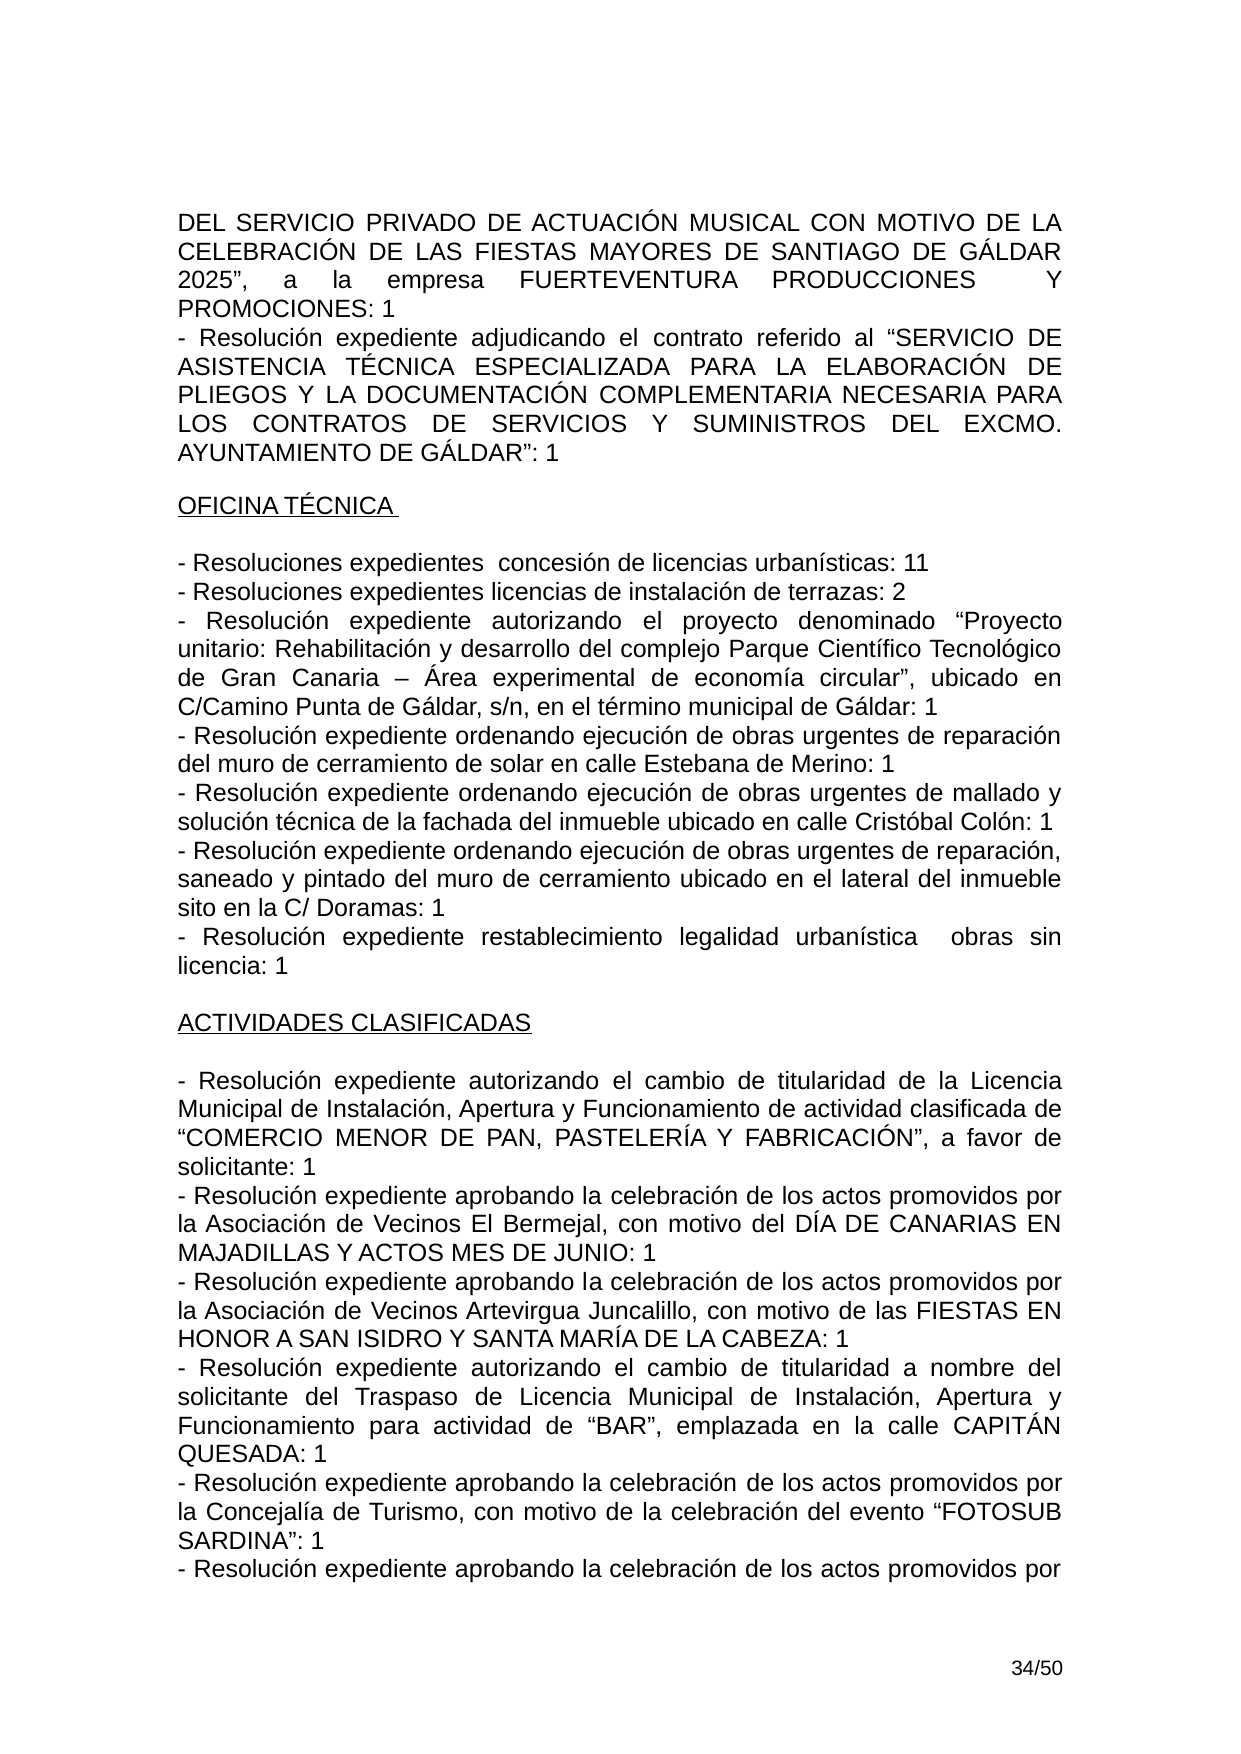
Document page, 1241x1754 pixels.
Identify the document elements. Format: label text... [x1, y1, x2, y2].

text OFICINA TÉCNICA [177, 491, 1063, 519]
text - Resolución expediente ordenando ejecución de obras urgentes de reparación, saneado y pintado del muro de cerramiento ubicado en el lateral del inmueble sito en la C/ Doramas: 1 [177, 836, 1063, 922]
text - Resolución expediente autorizando el proyecto denominado “Proyecto unitario: Rehabilitación y desarrollo del complejo Parque Científico Tecnológico de Gran Canaria – Área experimental de economía circular”, ubicado en C/Camino Punta de Gáldar, s/n, en el término municipal de Gáldar: 1 [177, 606, 1063, 721]
text - Resolución expediente ordenando ejecución de obras urgentes de reparación del muro de cerramiento de solar en calle Estebana de Merino: 1 [177, 721, 1063, 778]
text - Resolución expediente autorizando el cambio de titularidad de la Licencia Municipal de Instalación, Apertura y Funcionamiento de actividad clasificada de “COMERCIO MENOR DE PAN, PASTELERÍA Y FABRICACIÓN”, a favor de solicitante: 1 [177, 1066, 1063, 1181]
text - Resolución expediente restablecimiento legalidad urbanística obras sin licencia: 1 [177, 922, 1063, 979]
text DEL SERVICIO PRIVADO DE ACTUACIÓN MUSICAL CON MOTIVO DE LA CELEBRACIÓN DE LAS FIESTAS MAYORES DE SANTIAGO DE GÁLDAR 2025”, a la empresa FUERTEVENTURA PRODUCCIONES Y PROMOCIONES: 1 [177, 208, 1063, 323]
text - Resoluciones expedientes licencias de instalación de terrazas: 2 [177, 577, 1063, 606]
text - Resolución expediente aprobando la celebración de los actos promovidos por la Asociación de Vecinos Artevirgua Juncalillo, con motivo de las FIESTAS EN HONOR A SAN ISIDRO Y SANTA MARÍA DE LA CABEZA: 1 [177, 1267, 1063, 1353]
text - Resolución expediente ordenando ejecución de obras urgentes de mallado y solución técnica de la fachada del inmueble ubicado en calle Cristóbal Colón: 1 [177, 778, 1063, 836]
text - Resolución expediente adjudicando el contrato referido al “SERVICIO DE ASISTENCIA TÉCNICA ESPECIALIZADA PARA LA ELABORACIÓN DE PLIEGOS Y LA DOCUMENTACIÓN COMPLEMENTARIA NECESARIA PARA LOS CONTRATOS DE SERVICIOS Y SUMINISTROS DEL EXCMO. AYUNTAMIENTO DE GÁLDAR”: 1 [177, 323, 1063, 467]
text - Resolución expediente aprobando la celebración de los actos promovidos por [177, 1554, 1063, 1583]
text - Resolución expediente autorizando el cambio de titularidad a nombre del solicitante del Traspaso de Licencia Municipal de Instalación, Apertura y Funcionamiento para actividad de “BAR”, emplazada en la calle CAPITÁN QUESADA: 1 [177, 1353, 1063, 1468]
text ACTIVIDADES CLASIFICADAS [177, 1008, 1063, 1037]
text - Resoluciones expedientes concesión de licencias urbanísticas: 11 [177, 548, 1063, 577]
text - Resolución expediente aprobando la celebración de los actos promovidos por la Asociación de Vecinos El Bermejal, con motivo del DÍA DE CANARIAS EN MAJADILLAS Y ACTOS MES DE JUNIO: 1 [177, 1181, 1063, 1267]
text - Resolución expediente aprobando la celebración de los actos promovidos por la Concejalía de Turismo, con motivo de la celebración del evento “FOTOSUB SARDINA”: 1 [177, 1468, 1063, 1554]
